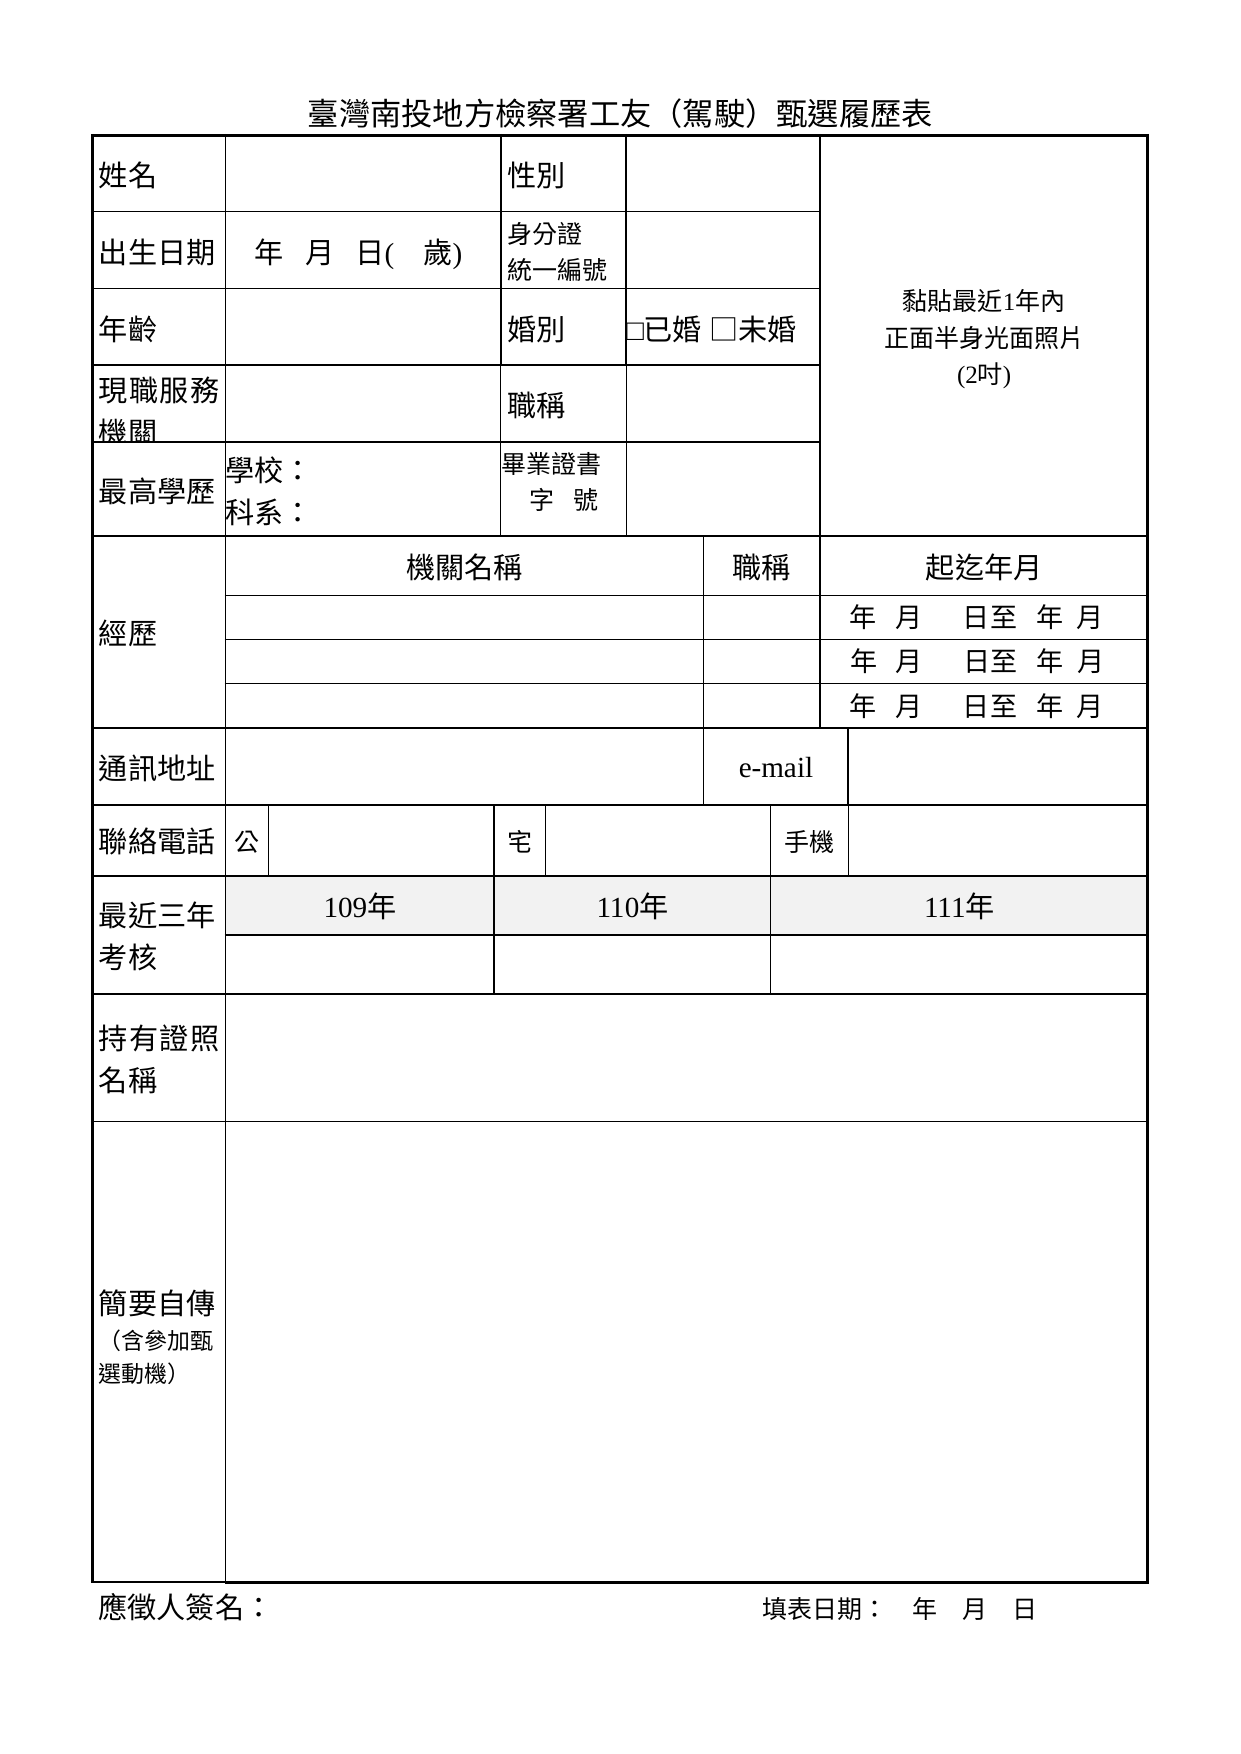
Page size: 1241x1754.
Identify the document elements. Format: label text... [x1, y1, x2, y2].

table_cell [226, 1305, 1146, 1351]
table_cell 公 [226, 806, 268, 875]
table_cell 持有證照名稱 [94, 995, 225, 1121]
table_cell [226, 1259, 1146, 1305]
table_cell 起迄年月 [821, 537, 1146, 594]
table_cell 111年 [771, 877, 1146, 934]
table_cell 現職服務機關 [94, 366, 225, 441]
table_header [226, 137, 500, 211]
text 應徵人簽名： 填表日期： 年 月 日 [98, 1584, 1142, 1627]
table_cell 學校： 科系： [226, 443, 500, 535]
table_cell [704, 640, 819, 683]
table_cell [849, 729, 1146, 804]
table_cell 聯絡電話 [94, 806, 225, 875]
table_cell [226, 1489, 1146, 1535]
table_cell [226, 1351, 1146, 1397]
table_cell 職稱 [704, 537, 819, 594]
table_cell [627, 443, 819, 535]
table_cell [226, 289, 500, 364]
table_cell 最高學歷 [94, 443, 225, 535]
table_cell [627, 212, 819, 287]
table_cell [704, 684, 819, 727]
table_cell 身分證 統一編號 [502, 212, 625, 287]
table_cell [849, 806, 1146, 875]
table_cell [704, 596, 819, 639]
table_cell [771, 936, 1146, 993]
table_cell 機關名稱 [226, 537, 703, 594]
table_cell [226, 684, 703, 727]
table_cell 簡要自傳（含參加甄選動機） [94, 1122, 225, 1581]
table_cell 年 月 日至 年 月 日 [821, 596, 1146, 639]
table_cell [495, 936, 770, 993]
table_cell 年齡 [94, 289, 225, 364]
table_cell 職稱 [501, 366, 626, 441]
table_cell [627, 366, 819, 441]
table_cell 最近三年 考核 [94, 877, 225, 993]
table_cell 109年 [226, 877, 493, 934]
table_cell 出生日期 [94, 212, 225, 287]
table_cell 宅 [495, 806, 545, 875]
table_cell [269, 806, 493, 875]
table_cell 年 月 日( 歲) [226, 212, 500, 287]
table_cell 通訊地址 [94, 729, 225, 804]
table_cell 年 月 日至 年 月 日 [821, 640, 1146, 683]
table_cell [226, 729, 703, 804]
table_cell [226, 1397, 1146, 1443]
table_cell 畢業證書 字 號 [501, 443, 626, 535]
table_cell [226, 1443, 1146, 1489]
table_cell [226, 640, 703, 683]
table_cell 婚別 [502, 289, 625, 364]
table_cell [226, 1122, 1146, 1167]
table_cell [546, 806, 770, 875]
table_cell [226, 936, 493, 993]
table_cell e-mail [704, 729, 847, 804]
table_cell 經歷 [94, 537, 225, 727]
table_cell [226, 995, 1146, 1121]
table_cell [226, 1535, 1146, 1581]
table_cell □已婚 □未婚 [627, 289, 819, 364]
table_cell [226, 1167, 1146, 1213]
table_cell [226, 366, 500, 441]
table_cell [226, 1213, 1146, 1259]
table_header 黏貼最近1年內 正面半身光面照片 (2吋) [821, 137, 1146, 535]
table_header 性別 [502, 137, 625, 211]
table_header 姓名 [94, 137, 225, 211]
table_cell [226, 596, 703, 639]
table_cell 手機 [771, 806, 848, 875]
text 臺灣南投地方檢察署工友（駕駛）甄選履歷表 [98, 89, 1142, 134]
table_header [627, 137, 819, 211]
table_cell 110年 [495, 877, 770, 934]
table_cell 年 月 日至 年 月 日 [821, 684, 1146, 727]
